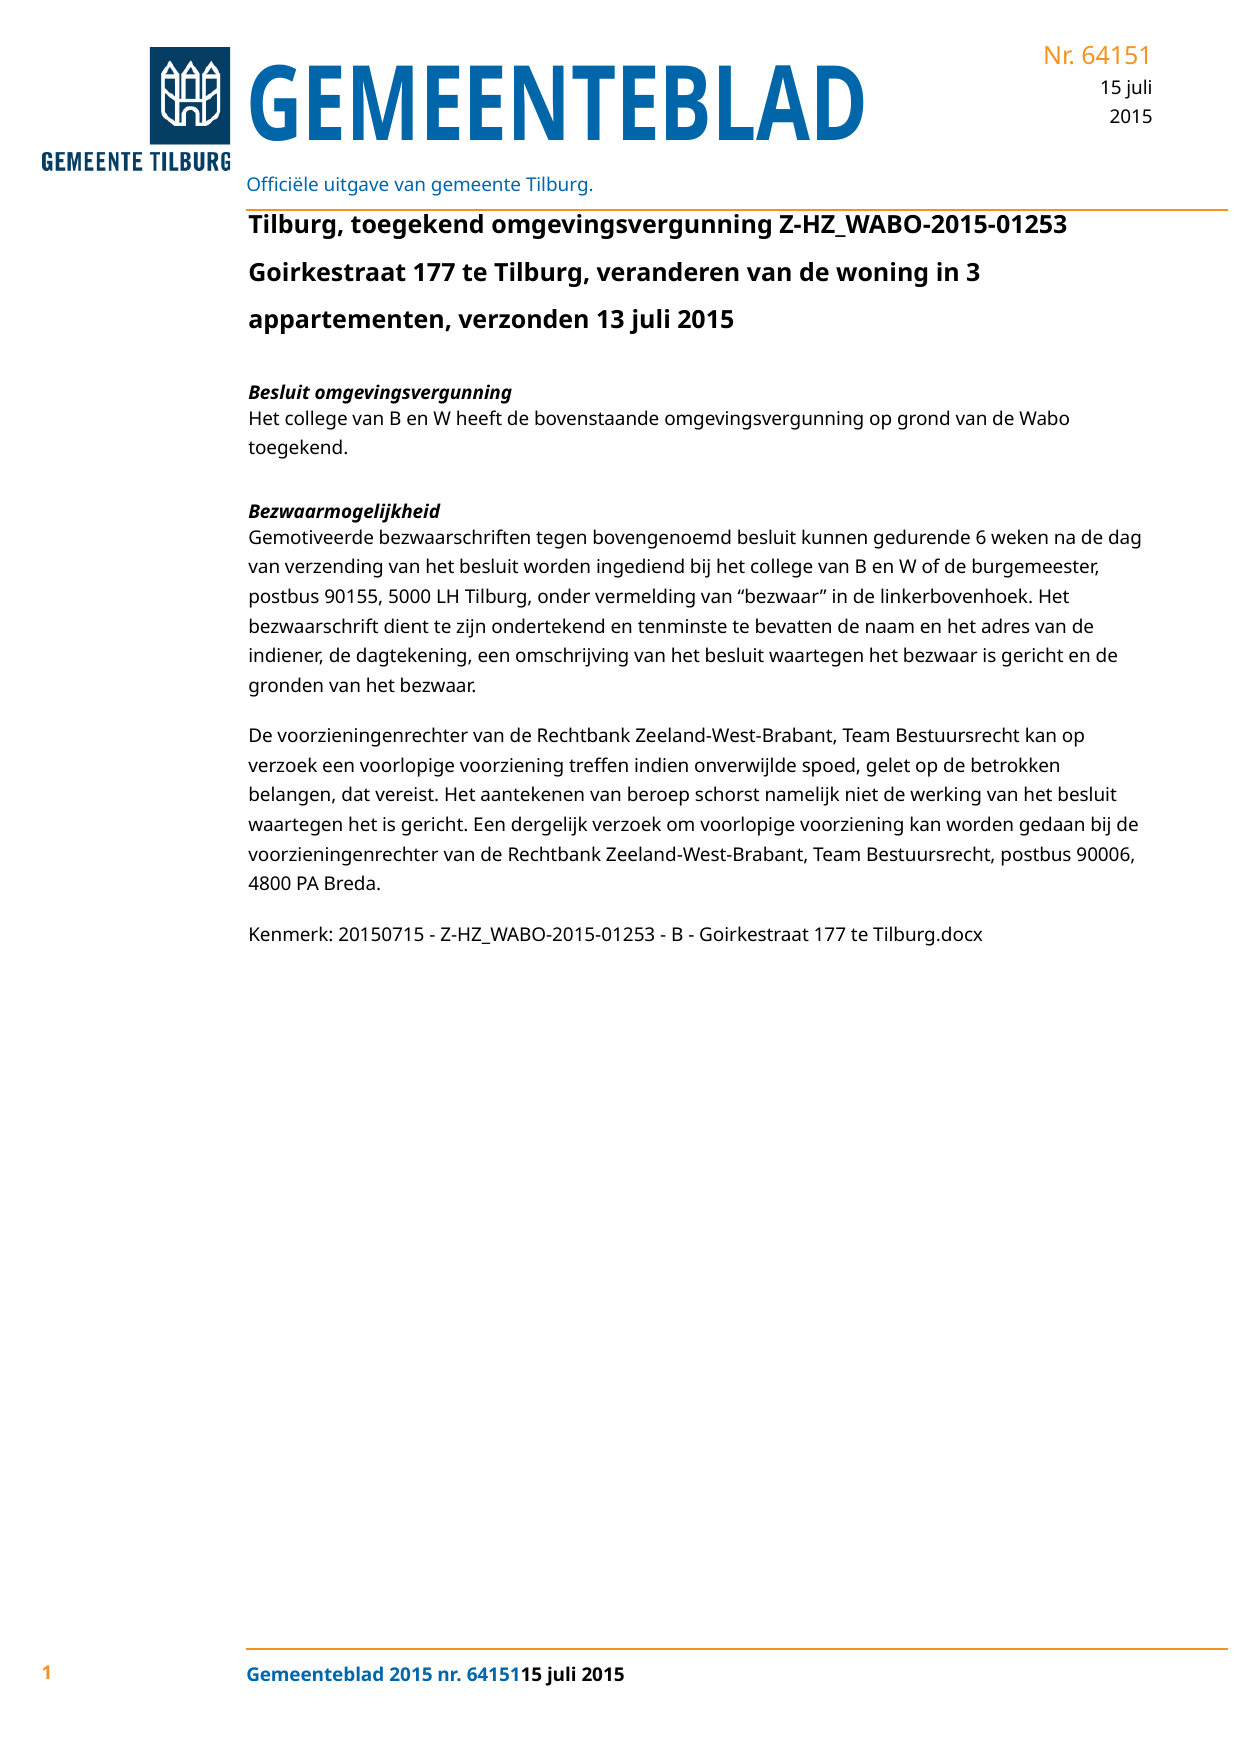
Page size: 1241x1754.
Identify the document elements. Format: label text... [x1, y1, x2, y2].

text Het college van B en W heeft de bovenstaande omgevingsvergunning op grond van de Wabo toegekend. [248, 405, 1152, 460]
text Tilburg, toegekend omgevingsvergunning Z-HZ_WABO-2015-01253 Goirkestraat 177 te Tilburg, veranderen van de woning in 3 appartementen, verzonden 13 juli 2015 [248, 211, 1152, 336]
text Bezwaarmogelijkheid [248, 498, 1152, 524]
text Kenmerk: 20150715 - Z-HZ_WABO-2015-01253 - B - Goirkestraat 177 te Tilburg.docx [248, 921, 1152, 946]
text De voorzieningenrechter van de Rechtbank Zeeland-West-Brabant, Team Bestuursrecht kan op verzoek een voorlopige voorziening treffen indien onverwijlde spoed, gelet op de betrokken belangen, dat vereist. Het aantekenen van beroep schorst namelijk niet de werking van het besluit waartegen het is gericht. Een dergelijk verzoek om voorlopige voorziening kan worden gedaan bij de voorzieningenrechter van de Rechtbank Zeeland-West-Brabant, Team Bestuursrecht, postbus 90006, 4800 PA Breda. [248, 722, 1152, 896]
text Besluit omgevingsvergunning [248, 379, 1152, 405]
text Gemotiveerde bezwaarschriften tegen bovengenoemd besluit kunnen gedurende 6 weken na de dag van verzending van het besluit worden ingediend bij het college van B en W of de burgemeester, postbus 90155, 5000 LH Tilburg, onder vermelding van “bezwaar” in de linkerbovenhoek. Het bezwaarschrift dient te zijn ondertekend en tenminste te bevatten de naam en het adres van de indiener, de dagtekening, een omschrijving van het besluit waartegen het bezwaar is gericht en de gronden van het bezwaar. [248, 524, 1152, 698]
picture [41, 47, 231, 172]
